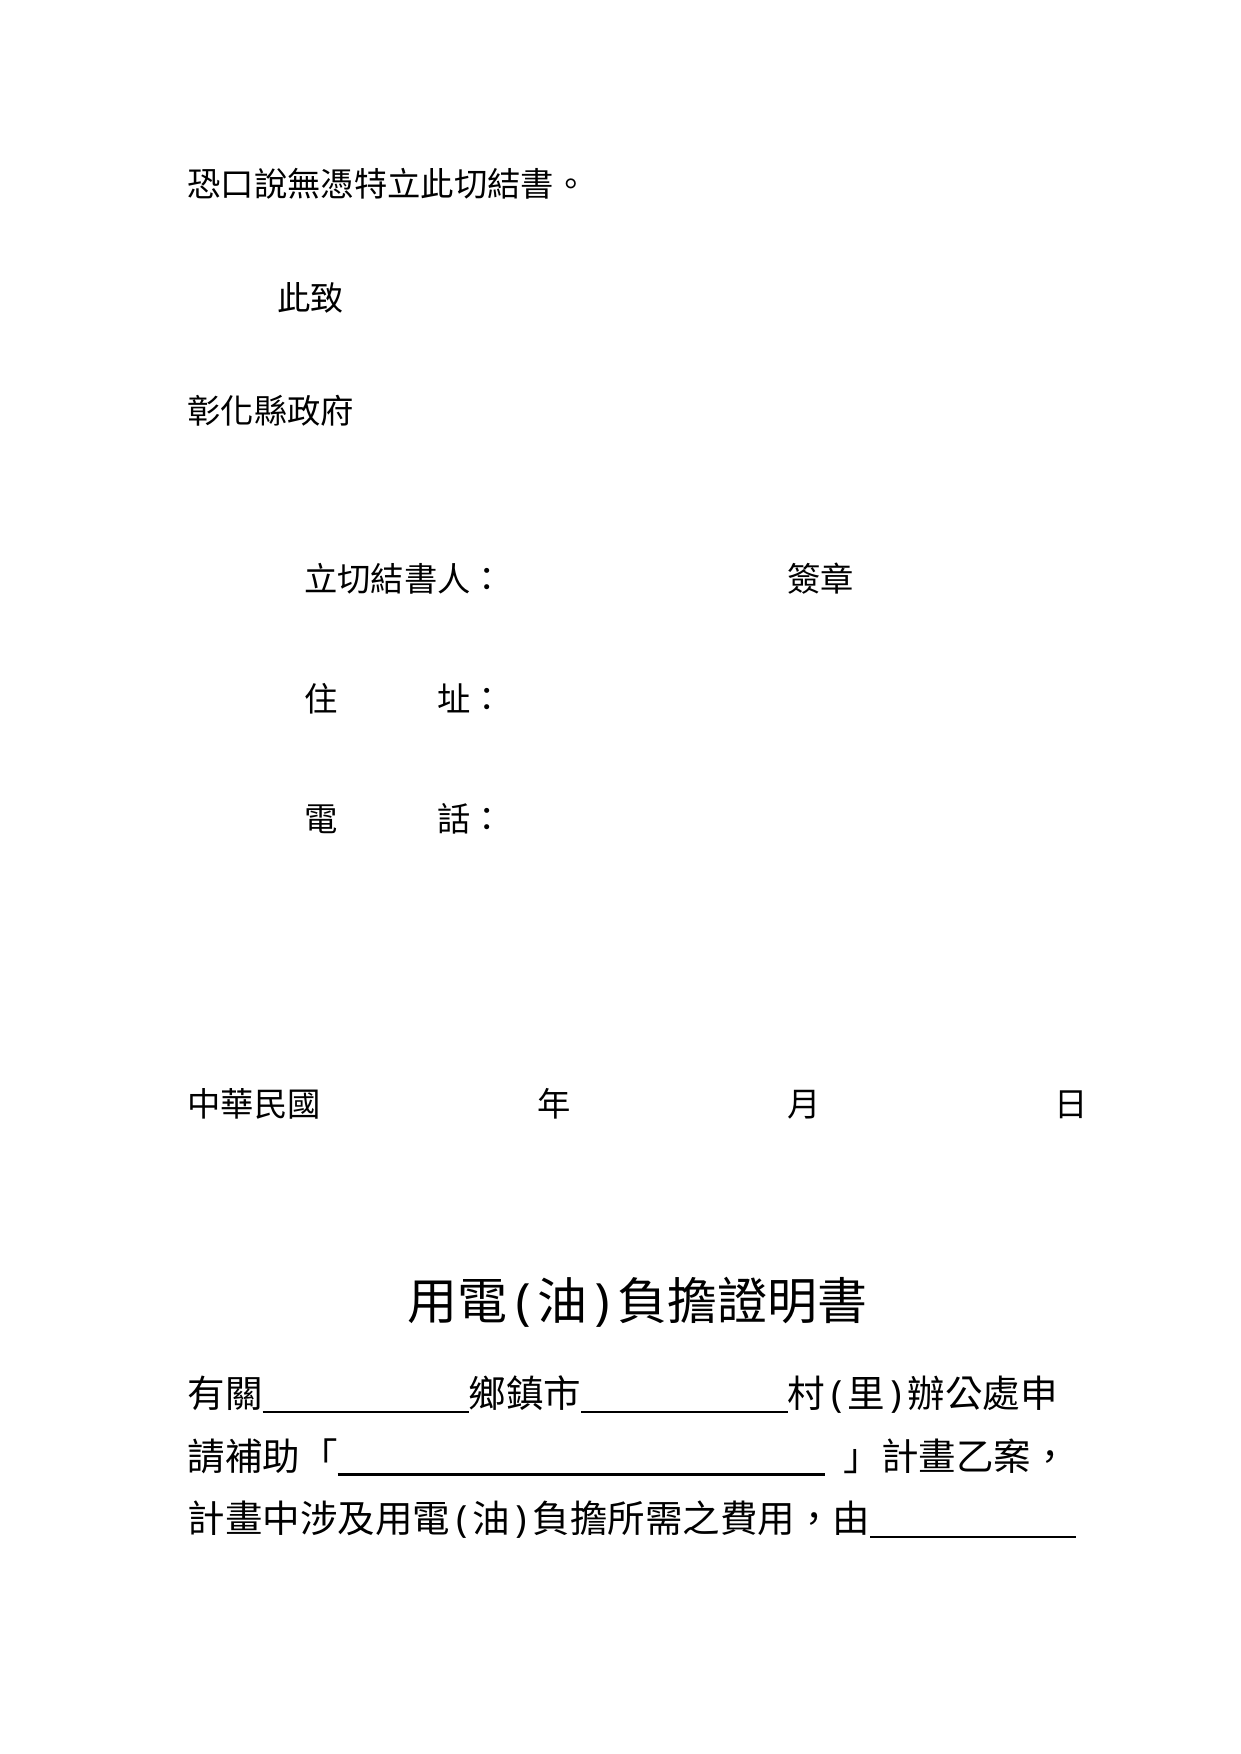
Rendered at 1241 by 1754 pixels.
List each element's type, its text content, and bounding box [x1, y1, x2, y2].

text 有關 鄉鎮市 村(里)辦公處申請補助「 」計畫乙案，計畫中涉及用電(油)負擔所需之費用，由 [187, 1350, 1087, 1537]
text 恐口說無憑特立此切結書。 [187, 158, 1122, 206]
text 立切結書人： 簽章 [187, 553, 1122, 601]
text 住 址： [187, 672, 1122, 721]
text 用電(油)負擔證明書 [187, 1225, 1087, 1350]
text 電 話： [187, 792, 1122, 841]
text 彰化縣政府 [187, 384, 1122, 433]
text 中華民國 年 月 日 [187, 1077, 1122, 1126]
text 此致 [187, 271, 1122, 319]
